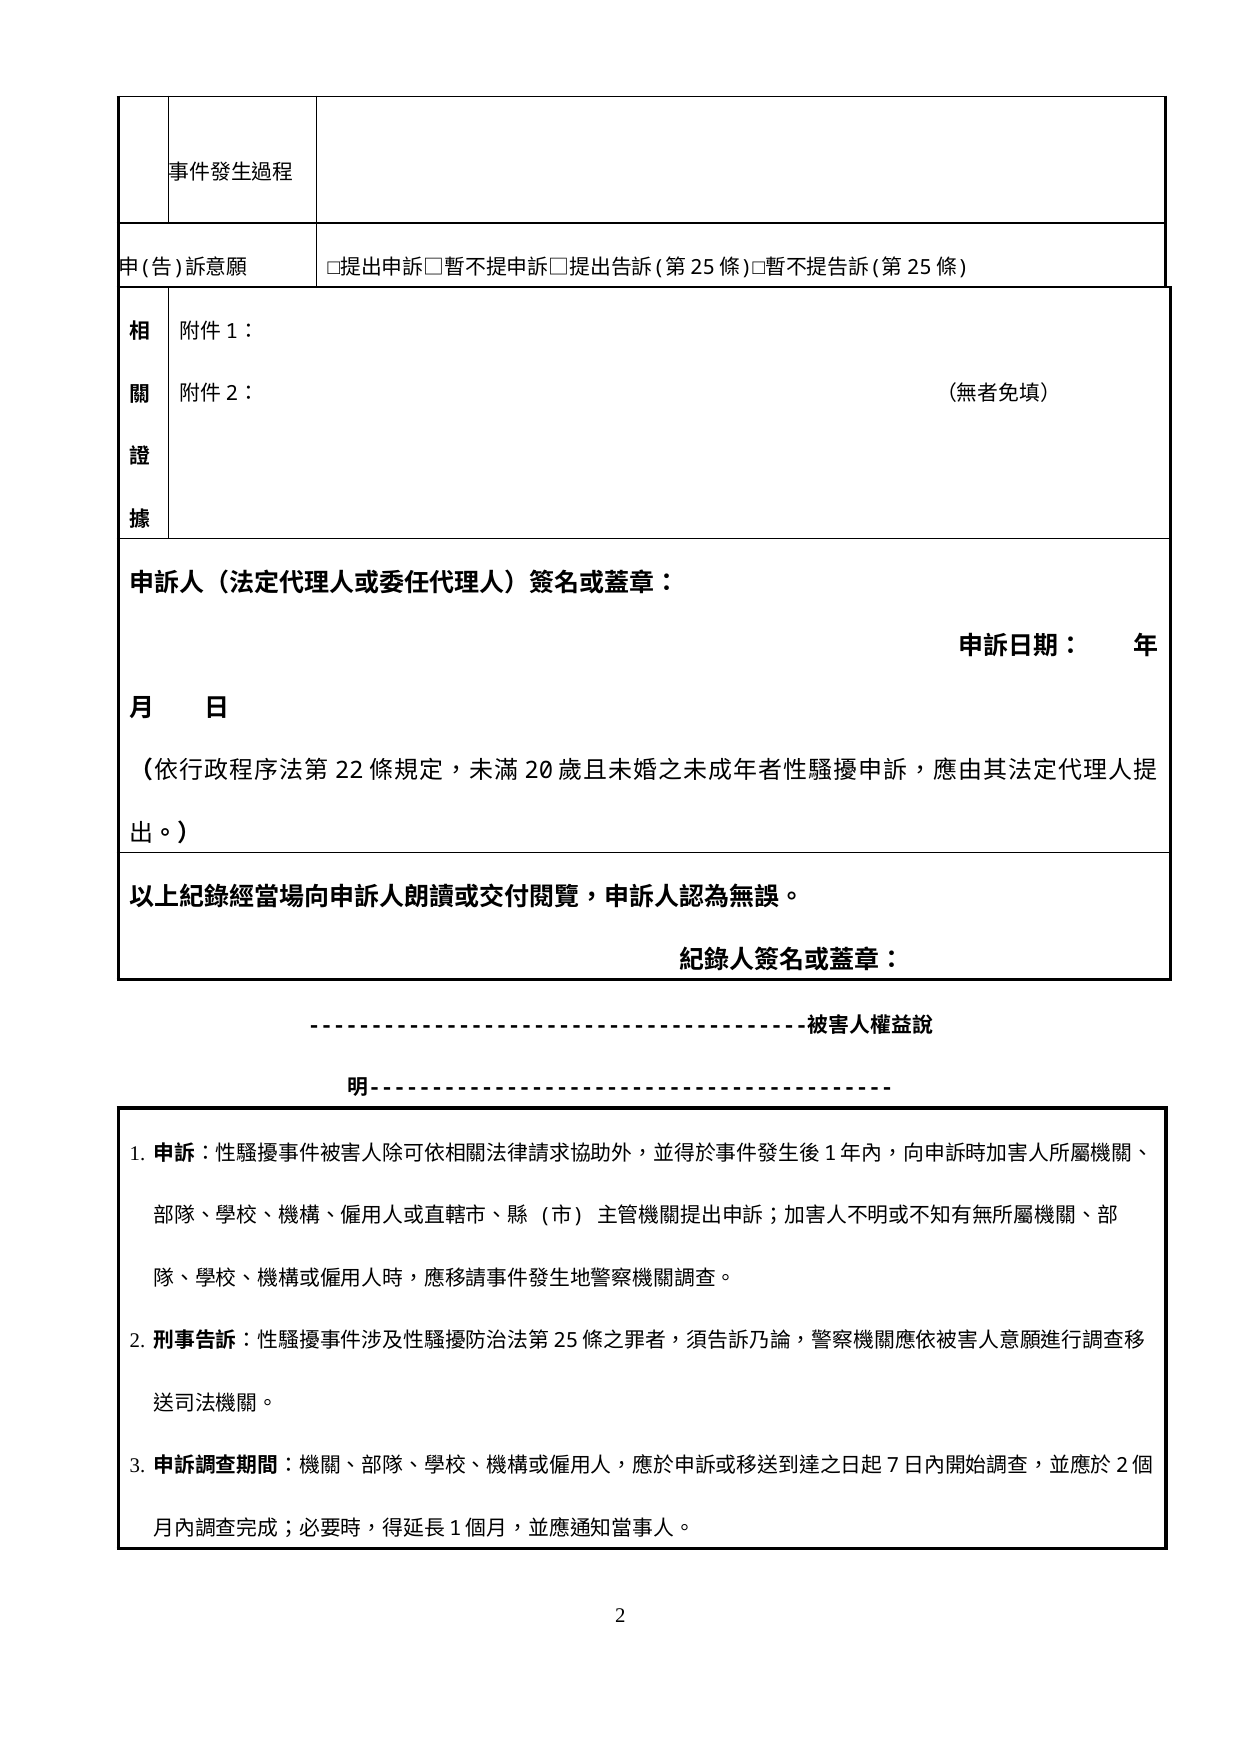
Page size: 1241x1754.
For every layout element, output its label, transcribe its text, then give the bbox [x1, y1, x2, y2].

table_cell 附件1： 附件2： （無者免填） [169, 288, 1169, 538]
table_cell 事件發生過程 [169, 97, 316, 222]
table_cell [120, 97, 168, 222]
table_cell [1167, 96, 1171, 222]
table_cell 申(告)訴意願 [120, 224, 316, 286]
table_cell 以上紀錄經當場向申訴人朗讀或交付閱覽，申訴人認為無誤。 紀錄人簽名或蓋章： [120, 853, 1169, 978]
table_cell [1167, 222, 1171, 286]
table_cell 申訴人（法定代理人或委任代理人）簽名或蓋章： 申訴日期： 年 月 日 （依行政程序法第22條規定，未滿20歲且未婚之未成年者性騷擾申訴，應由其法定代理人提出。） [120, 539, 1169, 852]
text ----------------------------------------被害人權益說明------------------------------------------ [118, 981, 1122, 1106]
table_cell □提出申訴□暫不提申訴□提出告訴(第25條)□暫不提告訴(第25條) [317, 224, 1164, 286]
table_cell 相關 證據 [120, 288, 168, 538]
table_cell [317, 97, 1164, 222]
table_header 申訴：性騷擾事件被害人除可依相關法律請求協助外，並得於事件發生後1年內，向申訴時加害人所屬機關、部隊、學校、機構、僱用人或直轄市、縣 (市) 主管機關提出申訴；加害人不明或不知有無所屬機關、部隊、學校、機構或僱用人時，應移請事件發生地警察機關調查。 刑事告訴：性騷擾事件涉及性騷擾防治法第25條之罪者，須告訴乃論，警察機關應依被害人意願進行調查移送司法機關。 申訴調查期間：機關、部隊、學校、機構或僱用人，應於申訴或移送到達之日起7日內開始調查，並應於2個月內調查完成；必要時，得延長1個月，並應通知當事人。 不予受理：申訴書(紀錄)不合規定，經通知申訴人後，未於14日內補正者；或同一事件已調查完畢，並將調查結果函復當事人者。 再申訴：機關、部隊、學校、機構或僱用人逾期未完成調查或當事人不服其調查結果者，當事人得於期限屆滿或調查結果通知到達之次日起30日內，向直轄市、縣 (市) 主管機關提出再申訴。 調解：性騷擾事件雙方當事人得以書面或言詞向直轄市、縣 (市) 主管機關申請調解。 法律協助或心理輔導：如需協助或輔導，可直接與直轄市、縣 (市) 主管機關聯繫以保障自身權益，或撥打113全國保護專線。 適用性別工作平等法或性別平等教育法之性騷擾事件，全案將移請該所屬主管機關續為調查。 [120, 1110, 1164, 1547]
